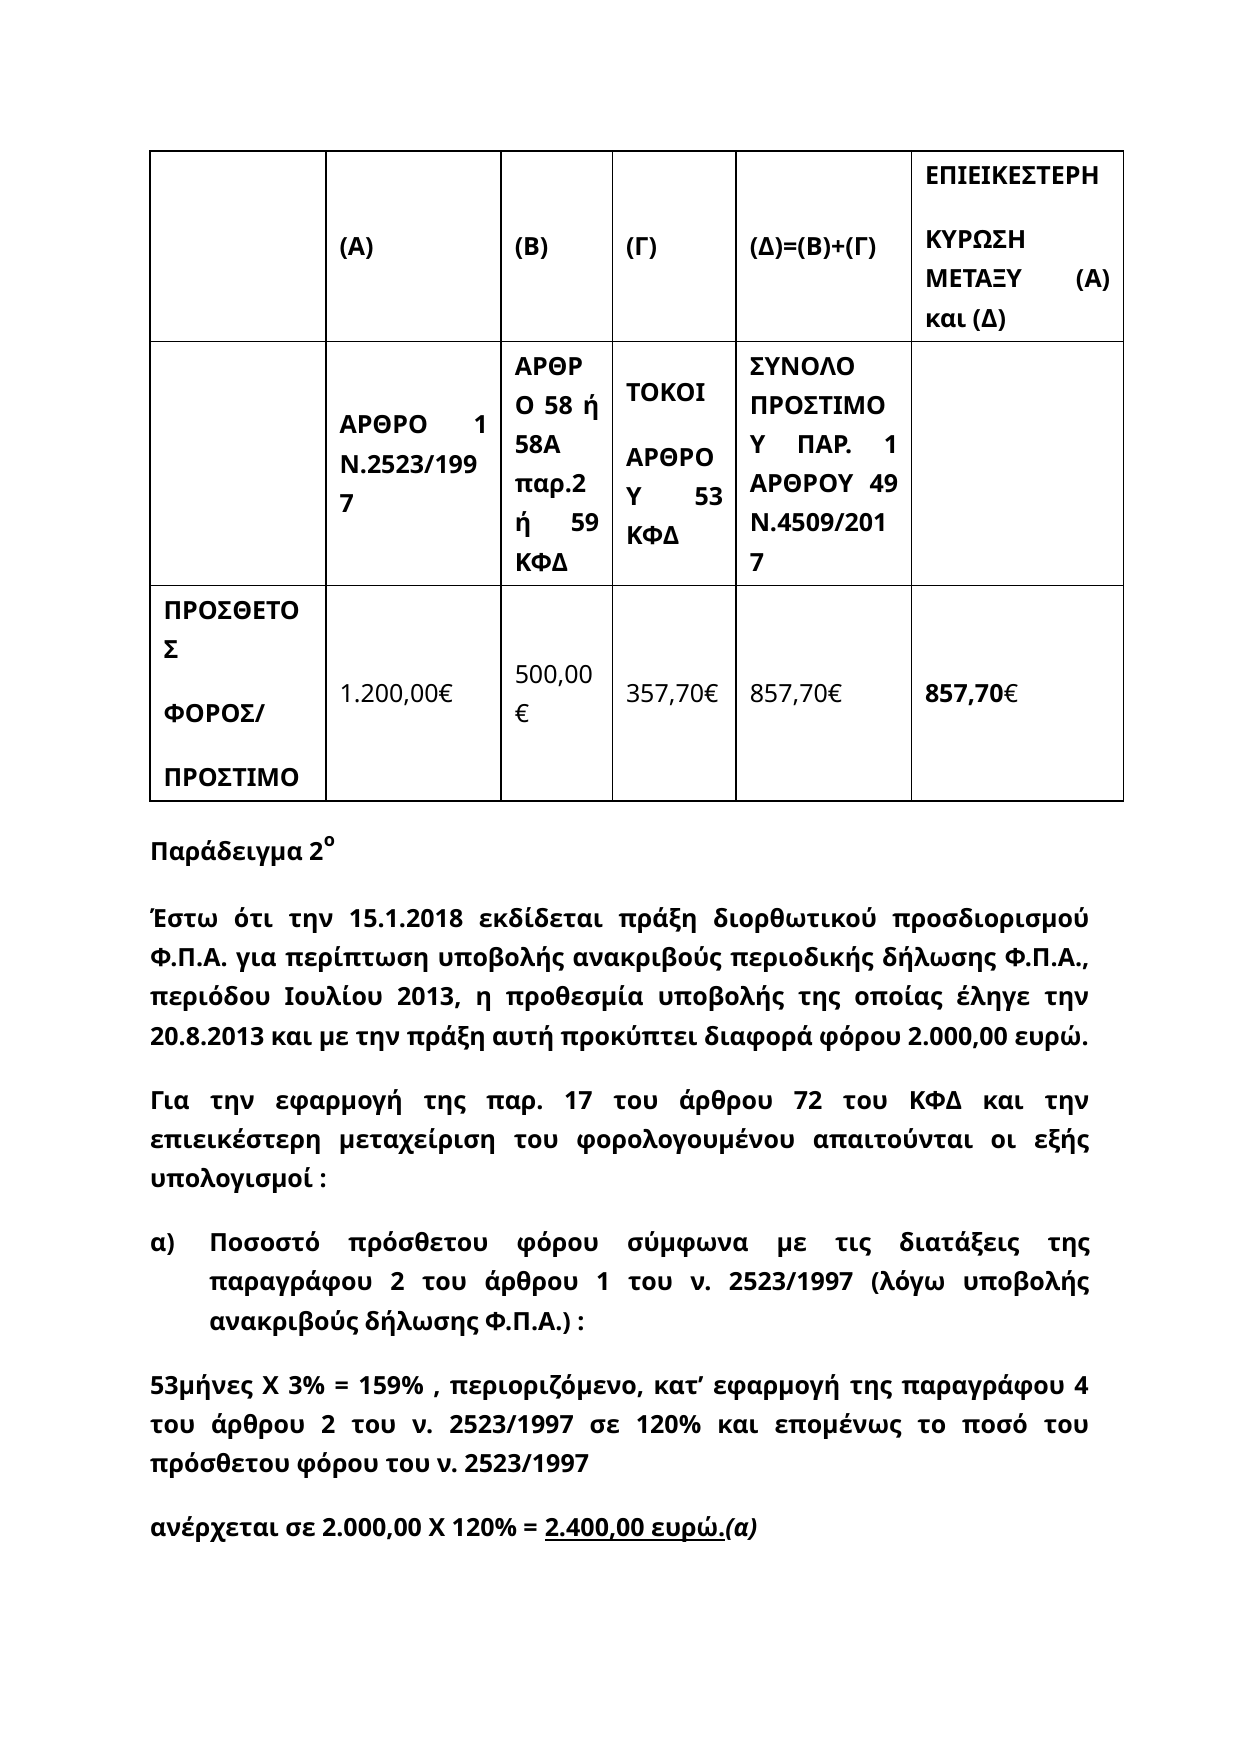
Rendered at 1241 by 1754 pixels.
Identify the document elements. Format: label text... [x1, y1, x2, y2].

text 53μήνες Χ 3% = 159% , περιοριζόμενο, κατ’ εφαρμογή της παραγράφου 4 του άρθρου 2 του ν. 2523/1997 σε 120% και επομένως το ποσό του πρόσθετου φόρου του ν. 2523/1997 [150, 1367, 1090, 1480]
table_cell 857,70€ [737, 586, 911, 800]
table_header (Β) [502, 152, 612, 341]
table_cell ΤΟΚΟΙ ΑΡΘΡΟΥ 53 ΚΦΔ [613, 342, 735, 584]
table_cell [912, 342, 1123, 584]
list α) Ποσοστό πρόσθετου φόρου σύμφωνα με τις διατάξεις της παραγράφου 2 του άρθρου 1 του ν. 2523/1997 (λόγω υποβολής ανακριβούς δήλωσης Φ.Π.Α.) : [150, 1225, 1090, 1337]
table_cell [151, 342, 325, 584]
table_cell ΠΡΟΣΘΕΤΟΣ ΦΟΡΟΣ/ ΠΡΟΣΤΙΜΟ [151, 586, 325, 800]
table_cell 357,70€ [613, 586, 735, 800]
table_header (Α) [327, 152, 500, 341]
text Παράδειγμα 2ο [150, 827, 1090, 869]
table_cell 500,00€ [502, 586, 612, 800]
text Έστω ότι την 15.1.2018 εκδίδεται πράξη διορθωτικού προσδιορισμού Φ.Π.Α. για περίπτωση υποβολής ανακριβούς περιοδικής δήλωσης Φ.Π.Α., περιόδου Ιουλίου 2013, η προθεσμία υποβολής της οποίας έληγε την 20.8.2013 και με την πράξη αυτή προκύπτει διαφορά φόρου 2.000,00 ευρώ. [150, 901, 1090, 1052]
table_cell ΑΡΘΡΟ 1 Ν.2523/1997 [327, 342, 500, 584]
table_cell ΑΡΘΡΟ 58 ή 58Α παρ.2 ή 59 ΚΦΔ [502, 342, 612, 584]
text ανέρχεται σε 2.000,00 Χ 120% = 2.400,00 ευρώ.(α) [150, 1510, 1090, 1544]
text Για την εφαρμογή της παρ. 17 του άρθρου 72 του ΚΦΔ και την επιεικέστερη μεταχείριση του φορολογουμένου απαιτούνται οι εξής υπολογισμοί : [150, 1082, 1090, 1195]
table_header (Δ)=(Β)+(Γ) [737, 152, 911, 341]
table_cell ΣΥΝΟΛΟ ΠΡΟΣΤΙΜΟΥ ΠΑΡ. 1 ΑΡΘΡΟΥ 49 Ν.4509/2017 [737, 342, 911, 584]
table_header [151, 152, 325, 341]
table_cell 857,70€ [912, 586, 1123, 800]
table_cell 1.200,00€ [327, 586, 500, 800]
table_header (Γ) [613, 152, 735, 341]
table_header ΕΠΙΕΙΚΕΣΤΕΡΗ ΚΥΡΩΣΗ ΜΕΤΑΞΥ (Α) και (Δ) [912, 152, 1123, 341]
